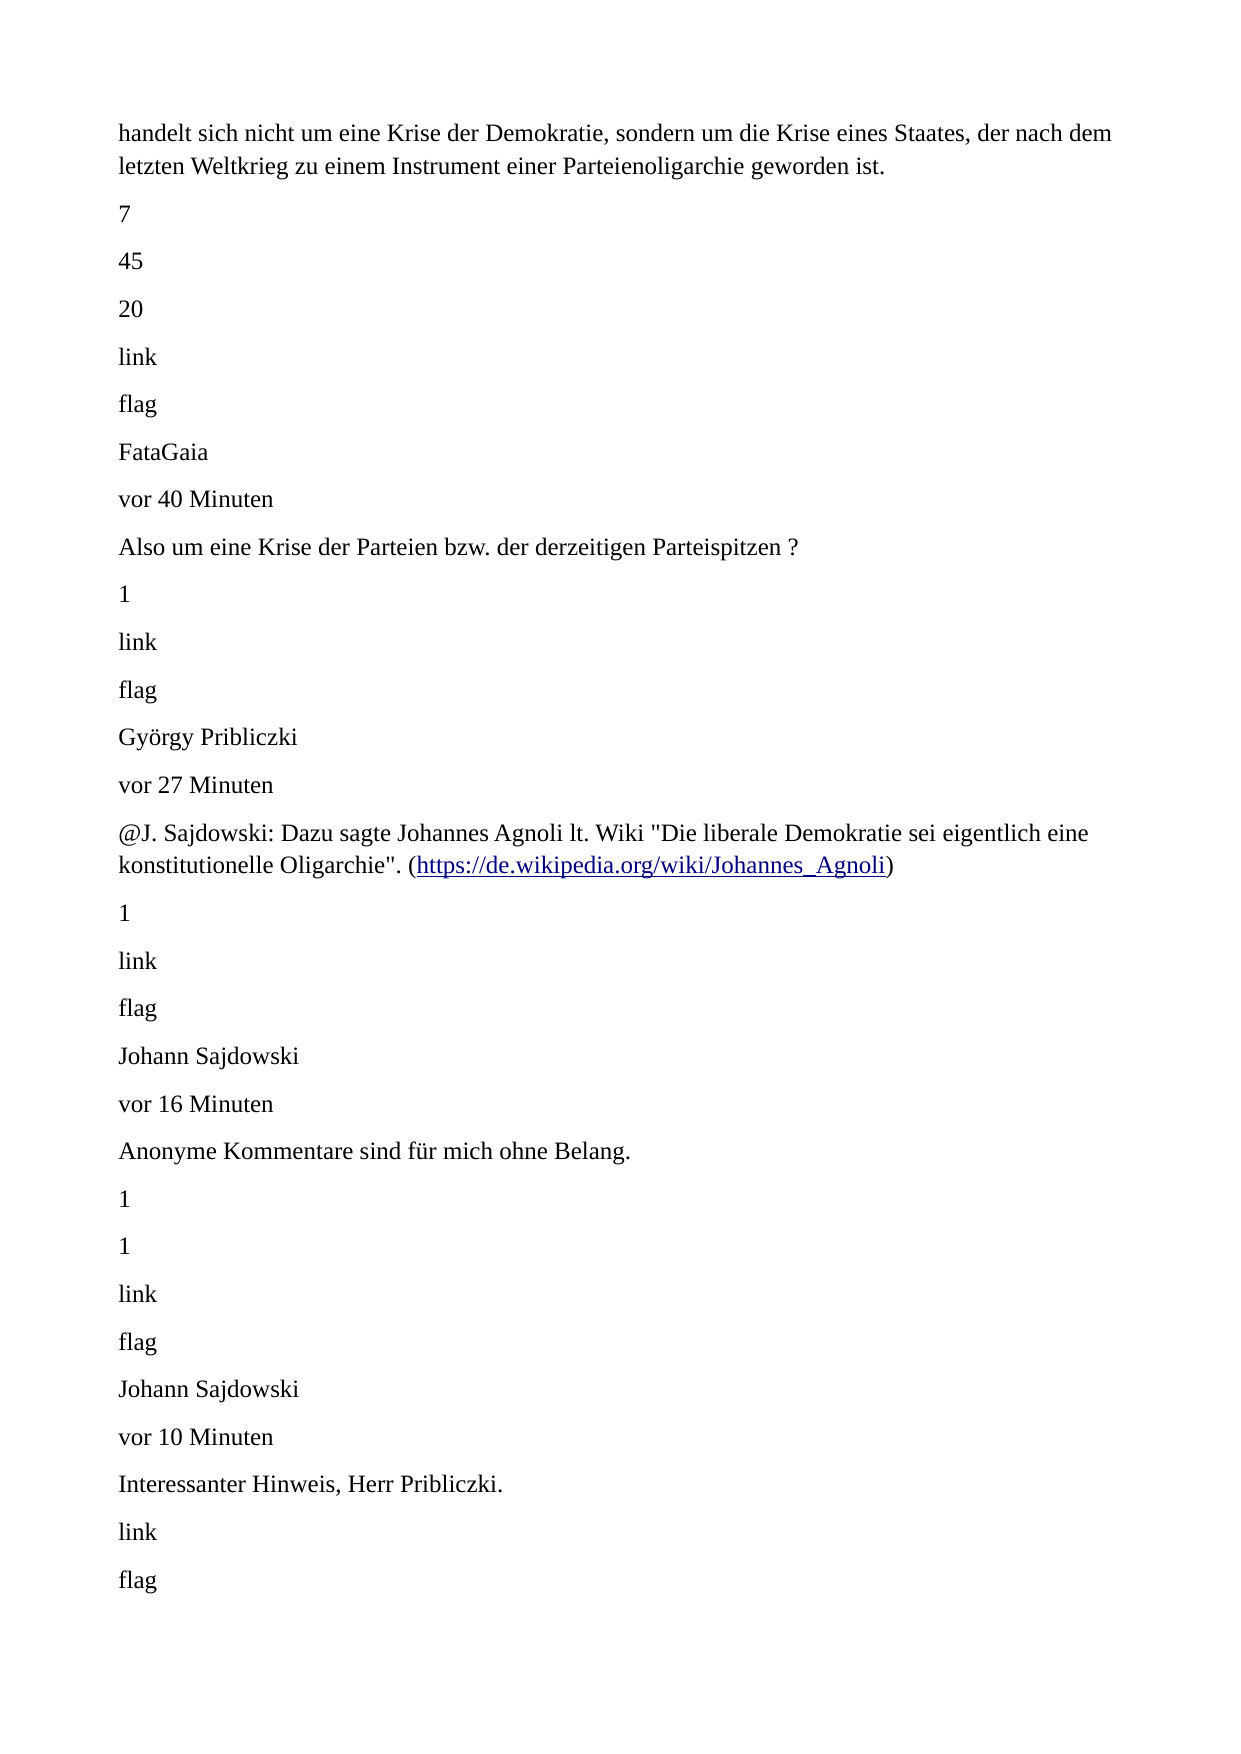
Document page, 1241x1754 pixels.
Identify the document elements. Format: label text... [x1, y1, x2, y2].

text link [118, 1279, 1122, 1308]
text flag [118, 675, 1122, 703]
text link [118, 627, 1122, 656]
text flag [118, 1327, 1122, 1355]
text vor 40 Minuten [118, 484, 1122, 513]
text 7 [118, 199, 1122, 227]
text 1 [118, 898, 1122, 927]
text Johann Sajdowski [118, 1374, 1122, 1403]
text 20 [118, 294, 1122, 323]
text 1 [118, 1184, 1122, 1213]
text FataGaia [118, 437, 1122, 466]
text György Pribliczki [118, 722, 1122, 751]
text Interessanter Hinweis, Herr Pribliczki. [118, 1469, 1122, 1498]
text link [118, 946, 1122, 974]
text 1 [118, 1231, 1122, 1260]
text Johann Sajdowski [118, 1041, 1122, 1070]
text Anonyme Kommentare sind für mich ohne Belang. [118, 1136, 1122, 1165]
text @J. Sajdowski: Dazu sagte Johannes Agnoli lt. Wiki "Die liberale Demokratie sei eigentlich eine konstitutionelle Oligarchie". (https://de.wikipedia.org/wiki/Johannes_Agnoli) [118, 818, 1122, 879]
text 1 [118, 579, 1122, 608]
text Also um eine Krise der Parteien bzw. der derzeitigen Parteispitzen ? [118, 532, 1122, 561]
text flag [118, 389, 1122, 418]
text link [118, 342, 1122, 370]
text link [118, 1517, 1122, 1546]
text 45 [118, 246, 1122, 275]
text flag [118, 993, 1122, 1022]
text vor 27 Minuten [118, 770, 1122, 799]
text vor 10 Minuten [118, 1422, 1122, 1451]
text flag [118, 1565, 1122, 1593]
text handelt sich nicht um eine Krise der Demokratie, sondern um die Krise eines Staates, der nach dem letzten Weltkrieg zu einem Instrument einer Parteienoligarchie geworden ist. [118, 118, 1122, 180]
text vor 16 Minuten [118, 1089, 1122, 1117]
